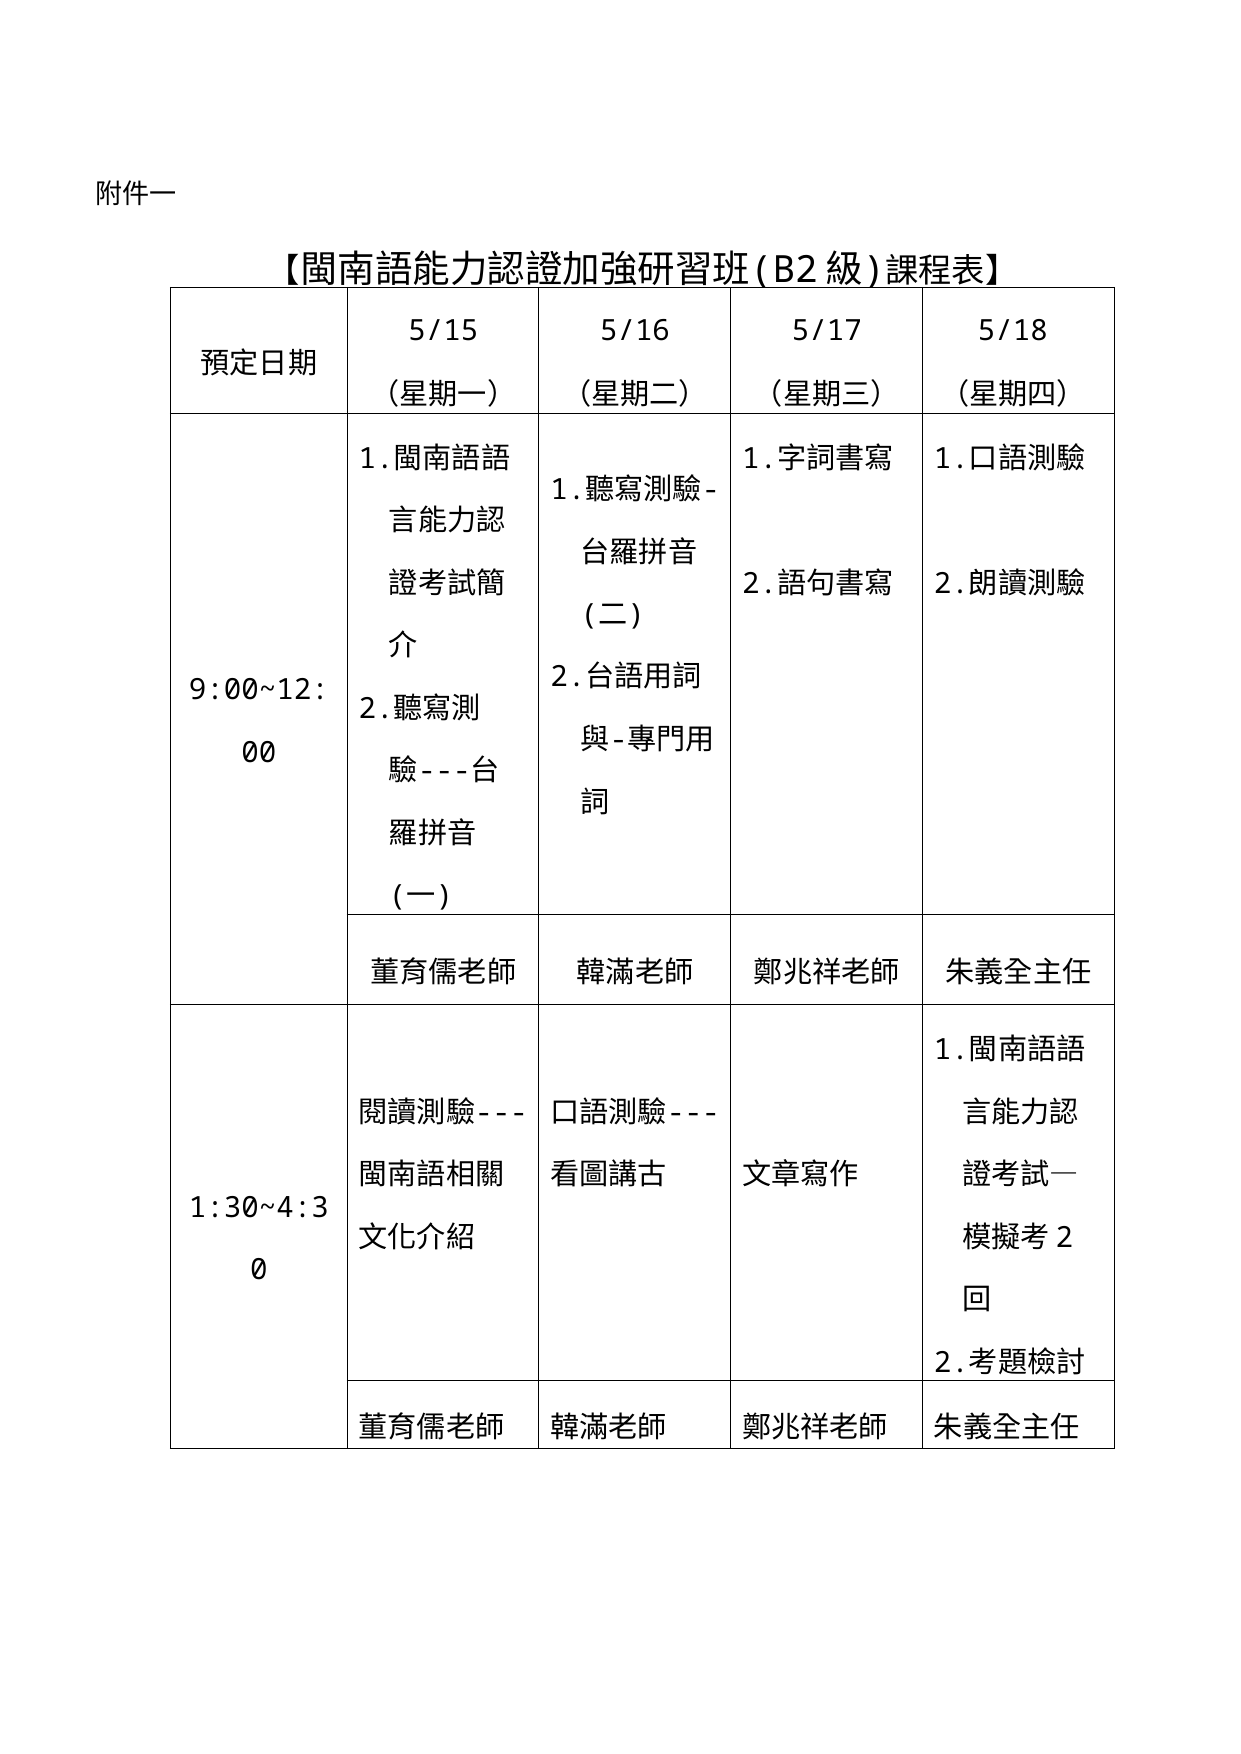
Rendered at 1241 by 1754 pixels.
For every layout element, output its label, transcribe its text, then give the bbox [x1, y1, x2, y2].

table_cell 董育儒老師 [348, 915, 538, 1004]
table_header 5/17 （星期三） [731, 288, 922, 413]
table_cell 文章寫作 [731, 1005, 922, 1380]
table_cell 韓滿老師 [539, 1381, 730, 1448]
table_header 5/15 （星期一） [348, 288, 538, 413]
table_cell 韓滿老師 [539, 915, 730, 1004]
table_header 預定日期 [171, 288, 347, 413]
table_cell 董育儒老師 [348, 1381, 538, 1448]
table_cell 1.閩南語語言能力認證考試簡介 2.聽寫測驗---台羅拼音(一) [348, 414, 538, 914]
text 附件一 [95, 162, 1181, 214]
table_cell 1.口語測驗 2.朗讀測驗 [923, 414, 1114, 914]
text 【閩南語能力認證加強研習班(B2級)課程表】 [103, 224, 1181, 287]
table_cell 1.字詞書寫 2.語句書寫 [731, 414, 922, 914]
table_header 5/18 （星期四） [923, 288, 1114, 413]
table_cell 鄭兆祥老師 [731, 915, 922, 1004]
table_cell 朱義全主任 [923, 1381, 1114, 1448]
table_cell 1.聽寫測驗-台羅拼音(二) 2.台語用詞與-專門用詞 [539, 414, 730, 914]
table_cell 9:00~12:00 [171, 414, 347, 1004]
table_cell 鄭兆祥老師 [731, 1381, 922, 1448]
table_cell 口語測驗--- 看圖講古 [539, 1005, 730, 1380]
table_header 5/16 （星期二） [539, 288, 730, 413]
table_cell 閱讀測驗--- 閩南語相關文化介紹 [348, 1005, 538, 1380]
table_cell 1.閩南語語言能力認證考試—模擬考2回 2.考題檢討 [923, 1005, 1114, 1380]
table_cell 1:30~4:30 [171, 1005, 347, 1448]
table_cell 朱義全主任 [923, 915, 1114, 1004]
